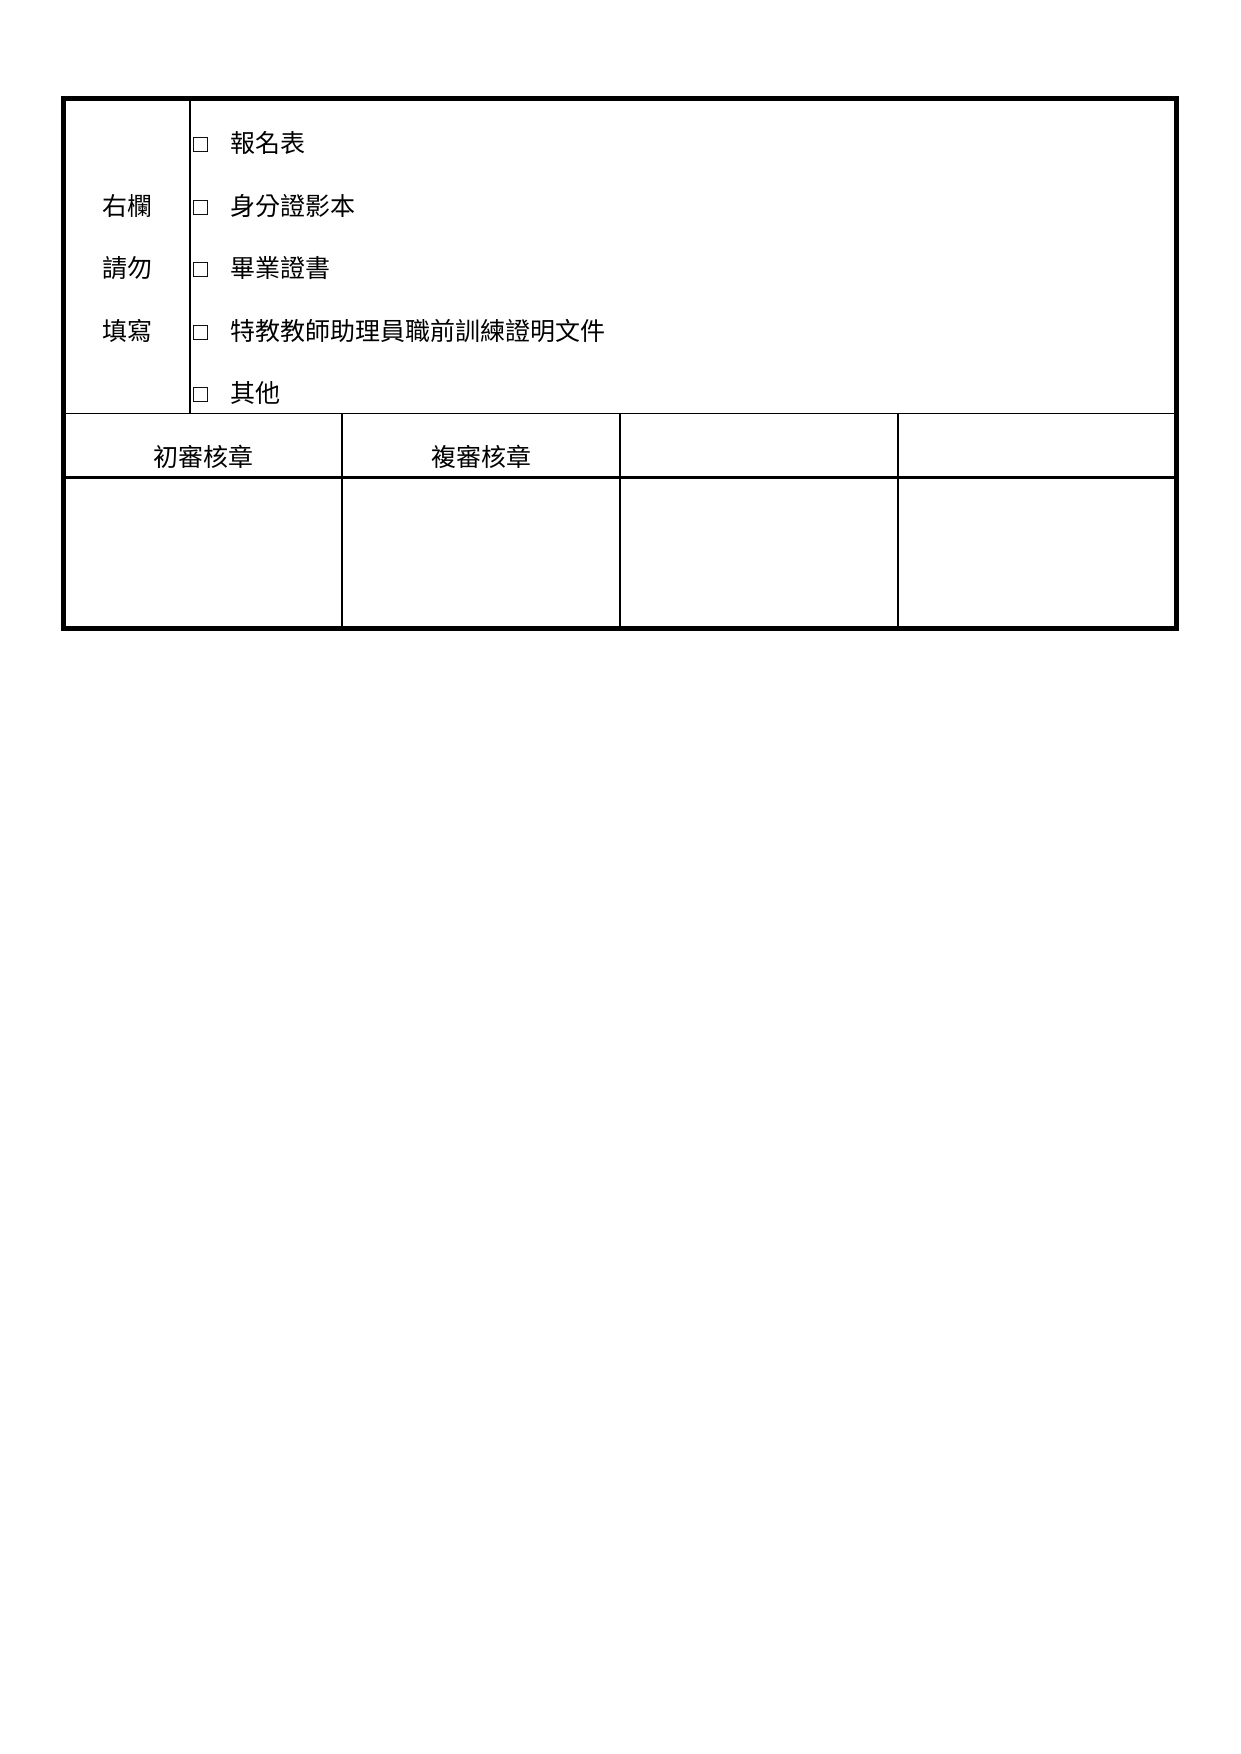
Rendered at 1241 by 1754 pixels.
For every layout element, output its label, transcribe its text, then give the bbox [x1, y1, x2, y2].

table_cell [899, 414, 1174, 476]
table_cell [899, 479, 1174, 626]
table_cell [621, 479, 897, 626]
table_cell 複審核章 [343, 414, 619, 476]
table_cell [66, 479, 341, 626]
table_cell 初審核章 [66, 414, 341, 476]
table_cell 報名表 身分證影本 畢業證書 特教教師助理員職前訓練證明文件 其他 [191, 101, 1174, 413]
table_cell 右欄 請勿 填寫 [66, 101, 189, 413]
table_cell [343, 479, 619, 626]
table_cell [621, 414, 897, 476]
